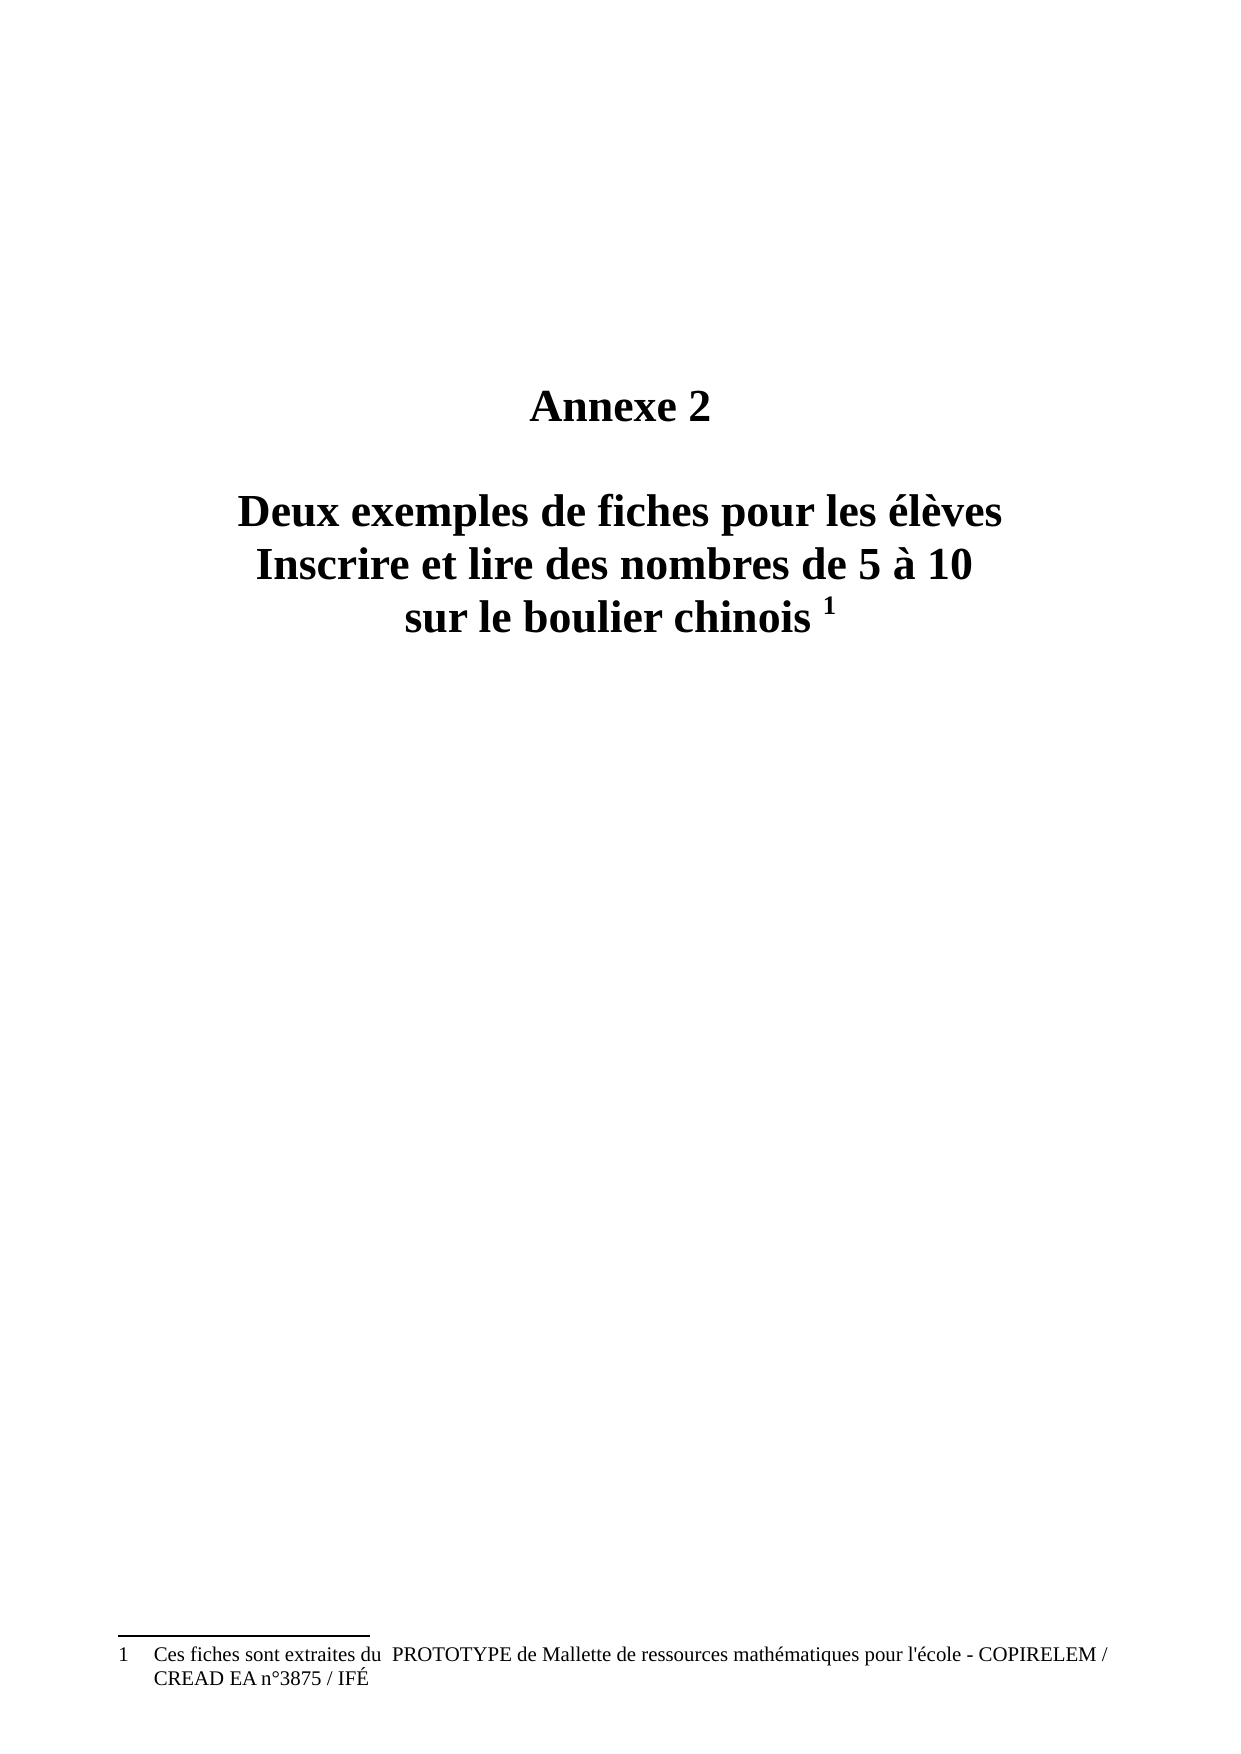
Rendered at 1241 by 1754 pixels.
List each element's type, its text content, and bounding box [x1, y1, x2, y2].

text Inscrire et lire des nombres de 5 à 10 [118, 537, 1122, 589]
text sur le boulier chinois [118, 589, 1122, 642]
text Deux exemples de fiches pour les élèves [118, 484, 1122, 537]
text Annexe 2 [118, 378, 1122, 431]
text Ces fiches sont extraites du PROTOTYPE de Mallette de ressources mathématiques pour l'école - COPIRELEM / CREAD EA n°3875 / IFÉ [118, 1642, 1122, 1690]
